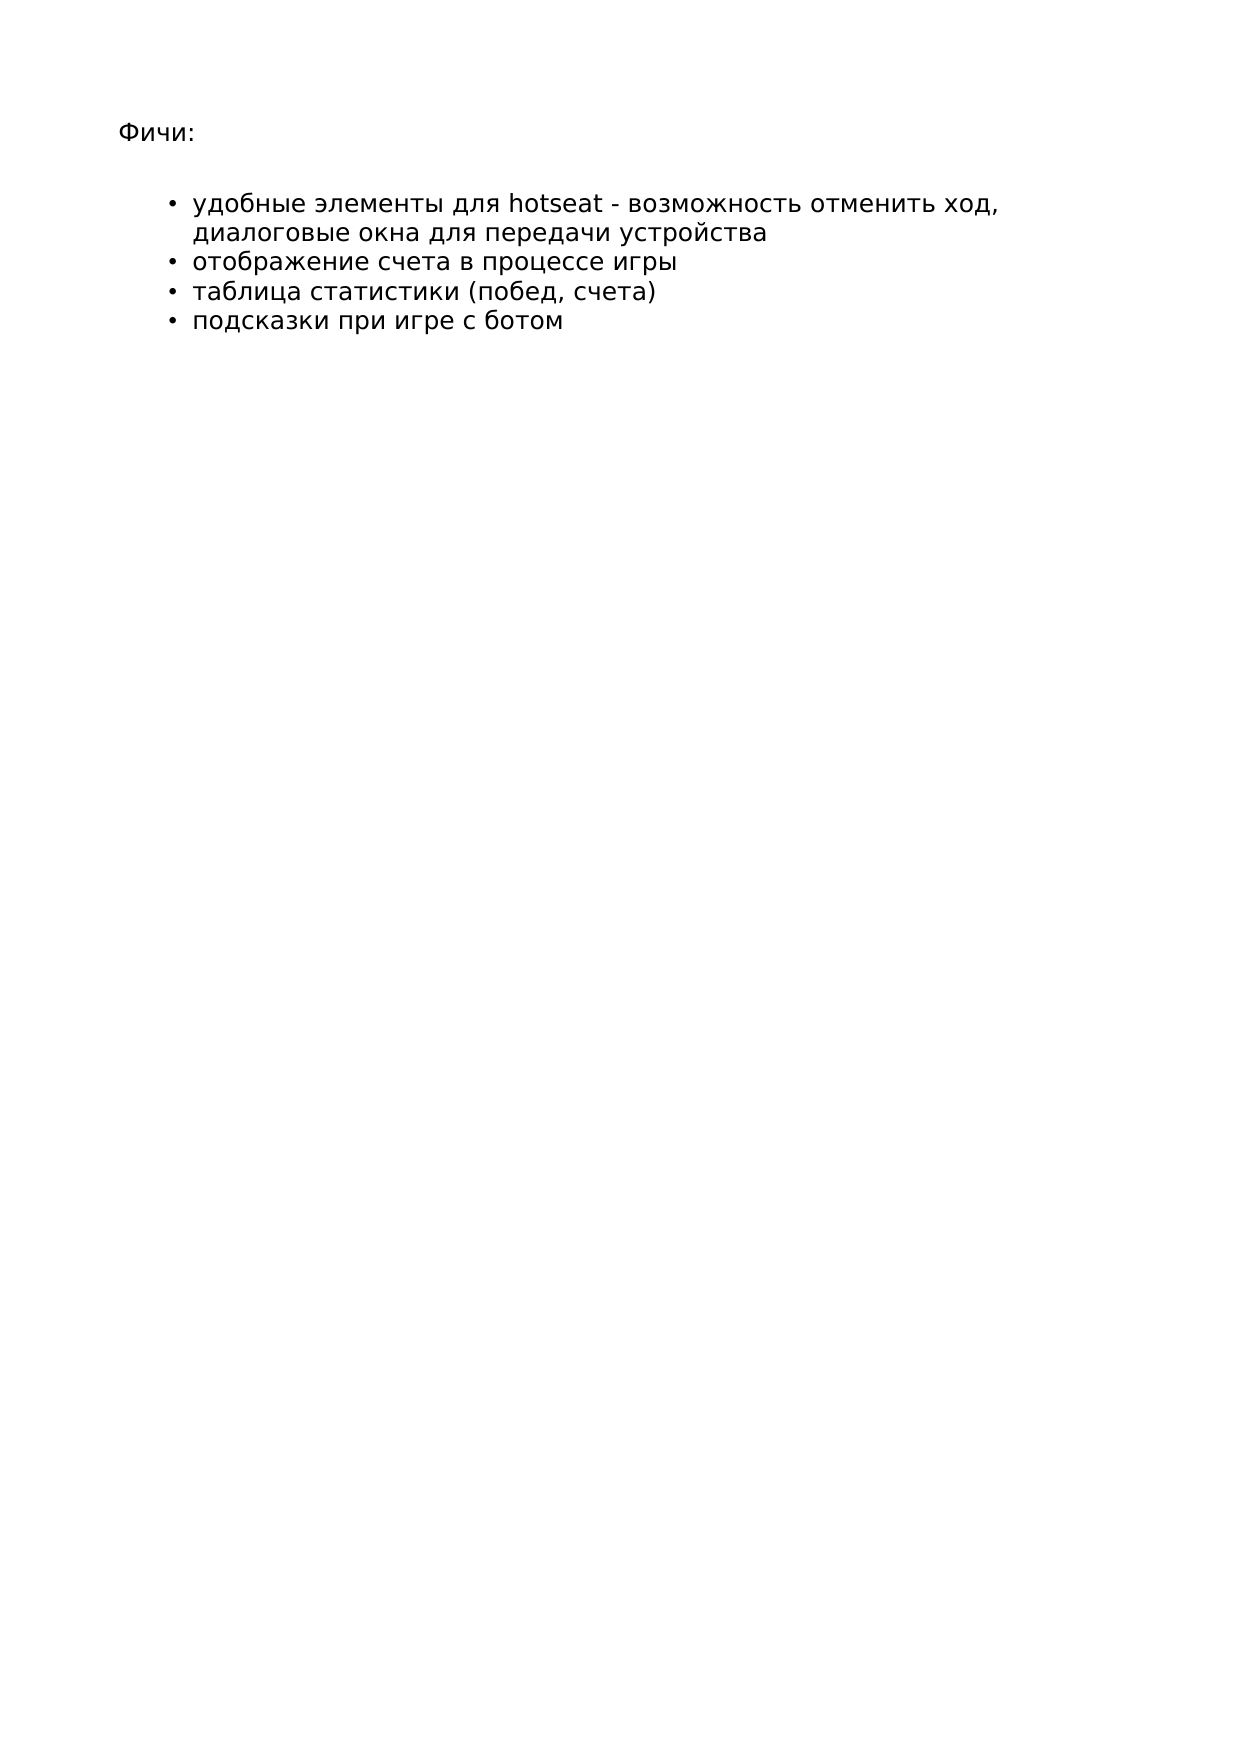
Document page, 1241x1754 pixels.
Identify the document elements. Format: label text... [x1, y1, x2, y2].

list подсказки при игре с ботом [177, 306, 1122, 335]
list таблица статистики (побед, счета) [177, 277, 1122, 306]
list удобные элементы для hotseat - возможность отменить ход, диалоговые окна для передачи устройства [177, 189, 1122, 248]
text Фичи: [118, 118, 1122, 147]
list отображение счета в процессе игры [177, 248, 1122, 277]
